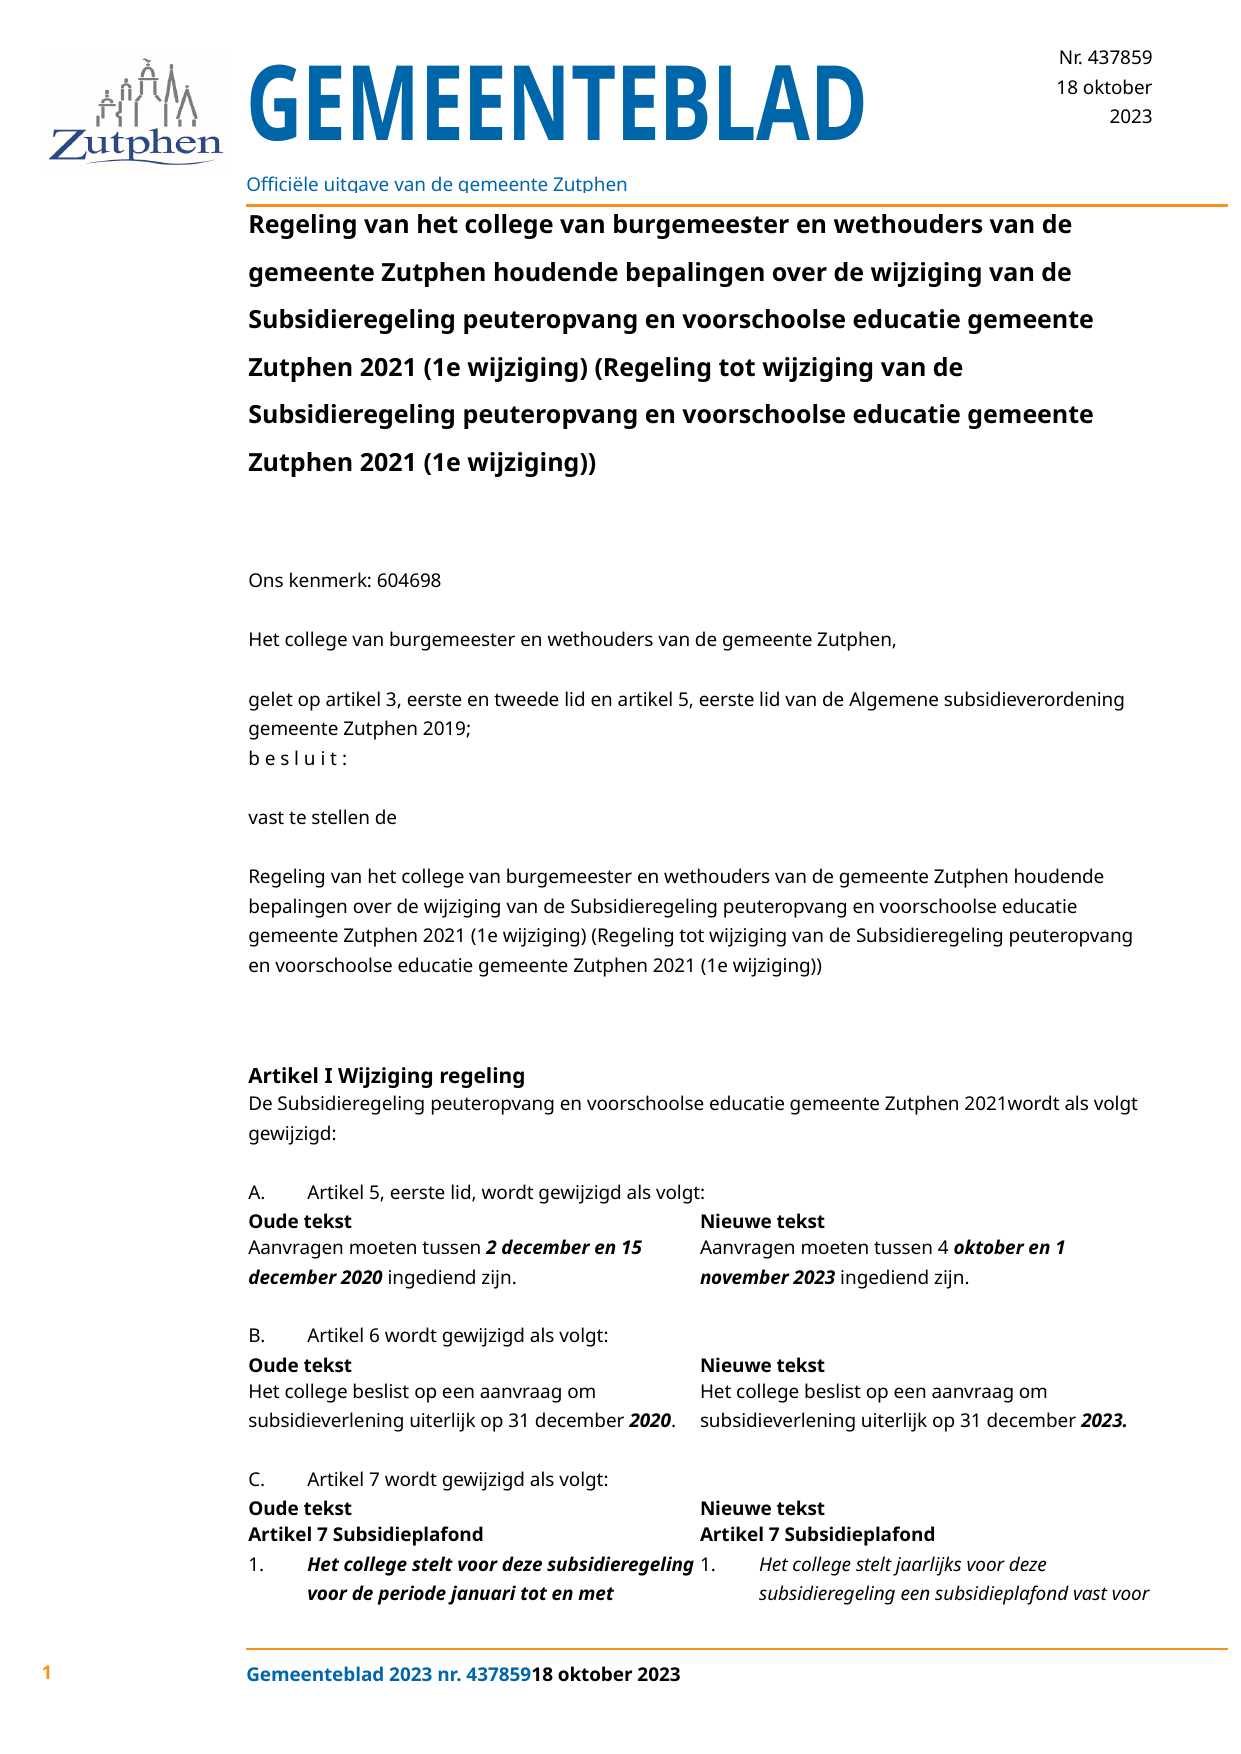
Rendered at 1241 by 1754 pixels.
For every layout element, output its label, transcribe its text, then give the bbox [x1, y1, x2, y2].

table_header Nieuwe tekst [700, 1352, 1152, 1378]
table_cell Het college beslist op een aanvraag om subsidieverlening uiterlijk op 31 december 2023. [700, 1378, 1152, 1433]
list Artikel 5, eerste lid, wordt gewijzigd als volgt: [248, 1179, 1152, 1204]
text Regeling van het college van burgemeester en wethouders van de gemeente Zutphen houdende bepalingen over de wijziging van de Subsidieregeling peuteropvang en voorschoolse educatie gemeente Zutphen 2021 (1e wijziging) (Regeling tot wijziging van de Subsidieregeling peuteropvang en voorschoolse educatie gemeente Zutphen 2021 (1e wijziging)) [248, 207, 1152, 479]
table_header Oude tekst [248, 1209, 700, 1234]
text Het college van burgemeester en wethouders van de gemeente Zutphen, [248, 627, 1152, 652]
table_cell Artikel 7 Subsidieplafond Het college stelt voor deze subsidieregeling voor de periode januari tot en met [248, 1521, 700, 1606]
text Regeling van het college van burgemeester en wethouders van de gemeente Zutphen houdende bepalingen over de wijziging van de Subsidieregeling peuteropvang en voorschoolse educatie gemeente Zutphen 2021 (1e wijziging) (Regeling tot wijziging van de Subsidieregeling peuteropvang en voorschoolse educatie gemeente Zutphen 2021 (1e wijziging)) [248, 863, 1152, 978]
table_cell Aanvragen moeten tussen 4 oktober en 1 november 2023 ingediend zijn. [700, 1234, 1152, 1289]
list Artikel 6 wordt gewijzigd als volgt: [248, 1322, 1152, 1348]
text Artikel I Wijziging regeling [248, 1062, 1152, 1090]
text b e s l u i t : [248, 745, 1152, 771]
text De Subsidieregeling peuteropvang en voorschoolse educatie gemeente Zutphen 2021wordt als volgt gewijzigd: [248, 1090, 1152, 1145]
table_header Oude tekst [248, 1352, 700, 1378]
text vast te stellen de [248, 804, 1152, 830]
table_cell Het college beslist op een aanvraag om subsidieverlening uiterlijk op 31 december 2020. [248, 1378, 700, 1433]
picture [41, 47, 231, 172]
table_header Nieuwe tekst [700, 1496, 1152, 1521]
table_header Oude tekst [248, 1496, 700, 1521]
table_cell Artikel 7 Subsidieplafond Het college stelt jaarlijks voor deze subsidieregeling een subsidieplafond vast voor [700, 1521, 1152, 1606]
text Ons kenmerk: 604698 [248, 567, 1152, 593]
list Artikel 7 wordt gewijzigd als volgt: [248, 1466, 1152, 1492]
text gelet op artikel 3, eerste en tweede lid en artikel 5, eerste lid van de Algemene subsidieverordening gemeente Zutphen 2019; [248, 686, 1152, 741]
table_cell Aanvragen moeten tussen 2 december en 15 december 2020 ingediend zijn. [248, 1234, 700, 1289]
table_header Nieuwe tekst [700, 1209, 1152, 1234]
